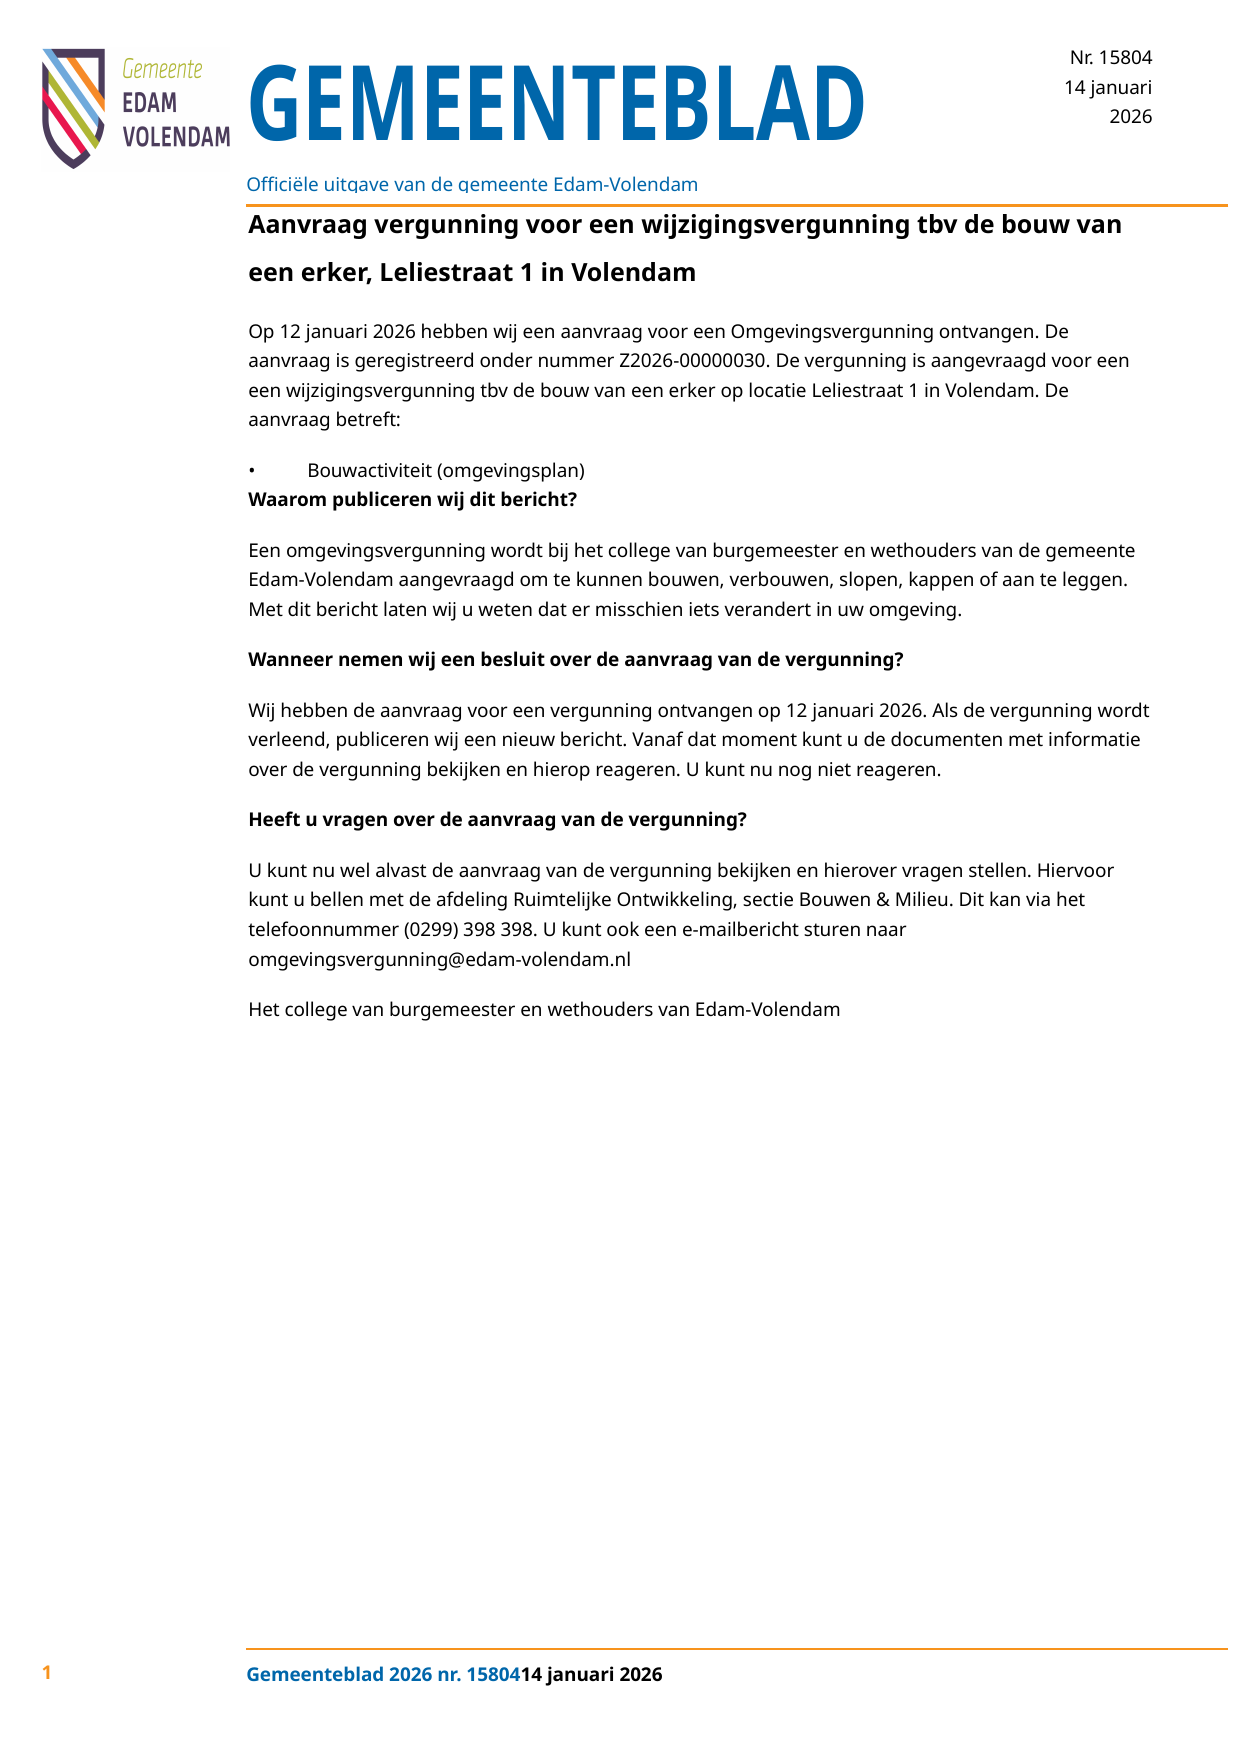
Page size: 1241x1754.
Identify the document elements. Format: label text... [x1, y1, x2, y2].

text Op 12 januari 2026 hebben wij een aanvraag voor een Omgevingsvergunning ontvangen. De aanvraag is geregistreerd onder nummer Z2026-00000030. De vergunning is aangevraagd voor een een wijzigingsvergunning tbv de bouw van een erker op locatie Leliestraat 1 in Volendam. De aanvraag betreft: [248, 318, 1152, 432]
text U kunt nu wel alvast de aanvraag van de vergunning bekijken en hierover vragen stellen. Hiervoor kunt u bellen met de afdeling Ruimtelijke Ontwikkeling, sectie Bouwen & Milieu. Dit kan via het telefoonnummer (0299) 398 398. U kunt ook een e-mailbericht sturen naar omgevingsvergunning@edam-volendam.nl [248, 857, 1152, 972]
text Wij hebben de aanvraag voor een vergunning ontvangen op 12 januari 2026. Als de vergunning wordt verleend, publiceren wij een nieuw bericht. Vanaf dat moment kunt u de documenten met informatie over de vergunning bekijken en hierop reageren. U kunt nu nog niet reageren. [248, 697, 1152, 782]
text Een omgevingsvergunning wordt bij het college van burgemeester en wethouders van de gemeente Edam-Volendam aangevraagd om te kunnen bouwen, verbouwen, slopen, kappen of aan te leggen. Met dit bericht laten wij u weten dat er misschien iets verandert in uw omgeving. [248, 537, 1152, 622]
text Het college van burgemeester en wethouders van Edam-Volendam [248, 996, 1152, 1022]
text Waarom publiceren wij dit bericht? [248, 487, 1152, 512]
text Wanneer nemen wij een besluit over de aanvraag van de vergunning? [248, 647, 1152, 672]
text Heeft u vragen over de aanvraag van de vergunning? [248, 807, 1152, 832]
picture [41, 47, 231, 172]
list Bouwactiviteit (omgevingsplan) [248, 457, 1152, 483]
text Aanvraag vergunning voor een wijzigingsvergunning tbv de bouw van een erker, Leliestraat 1 in Volendam [248, 207, 1152, 288]
